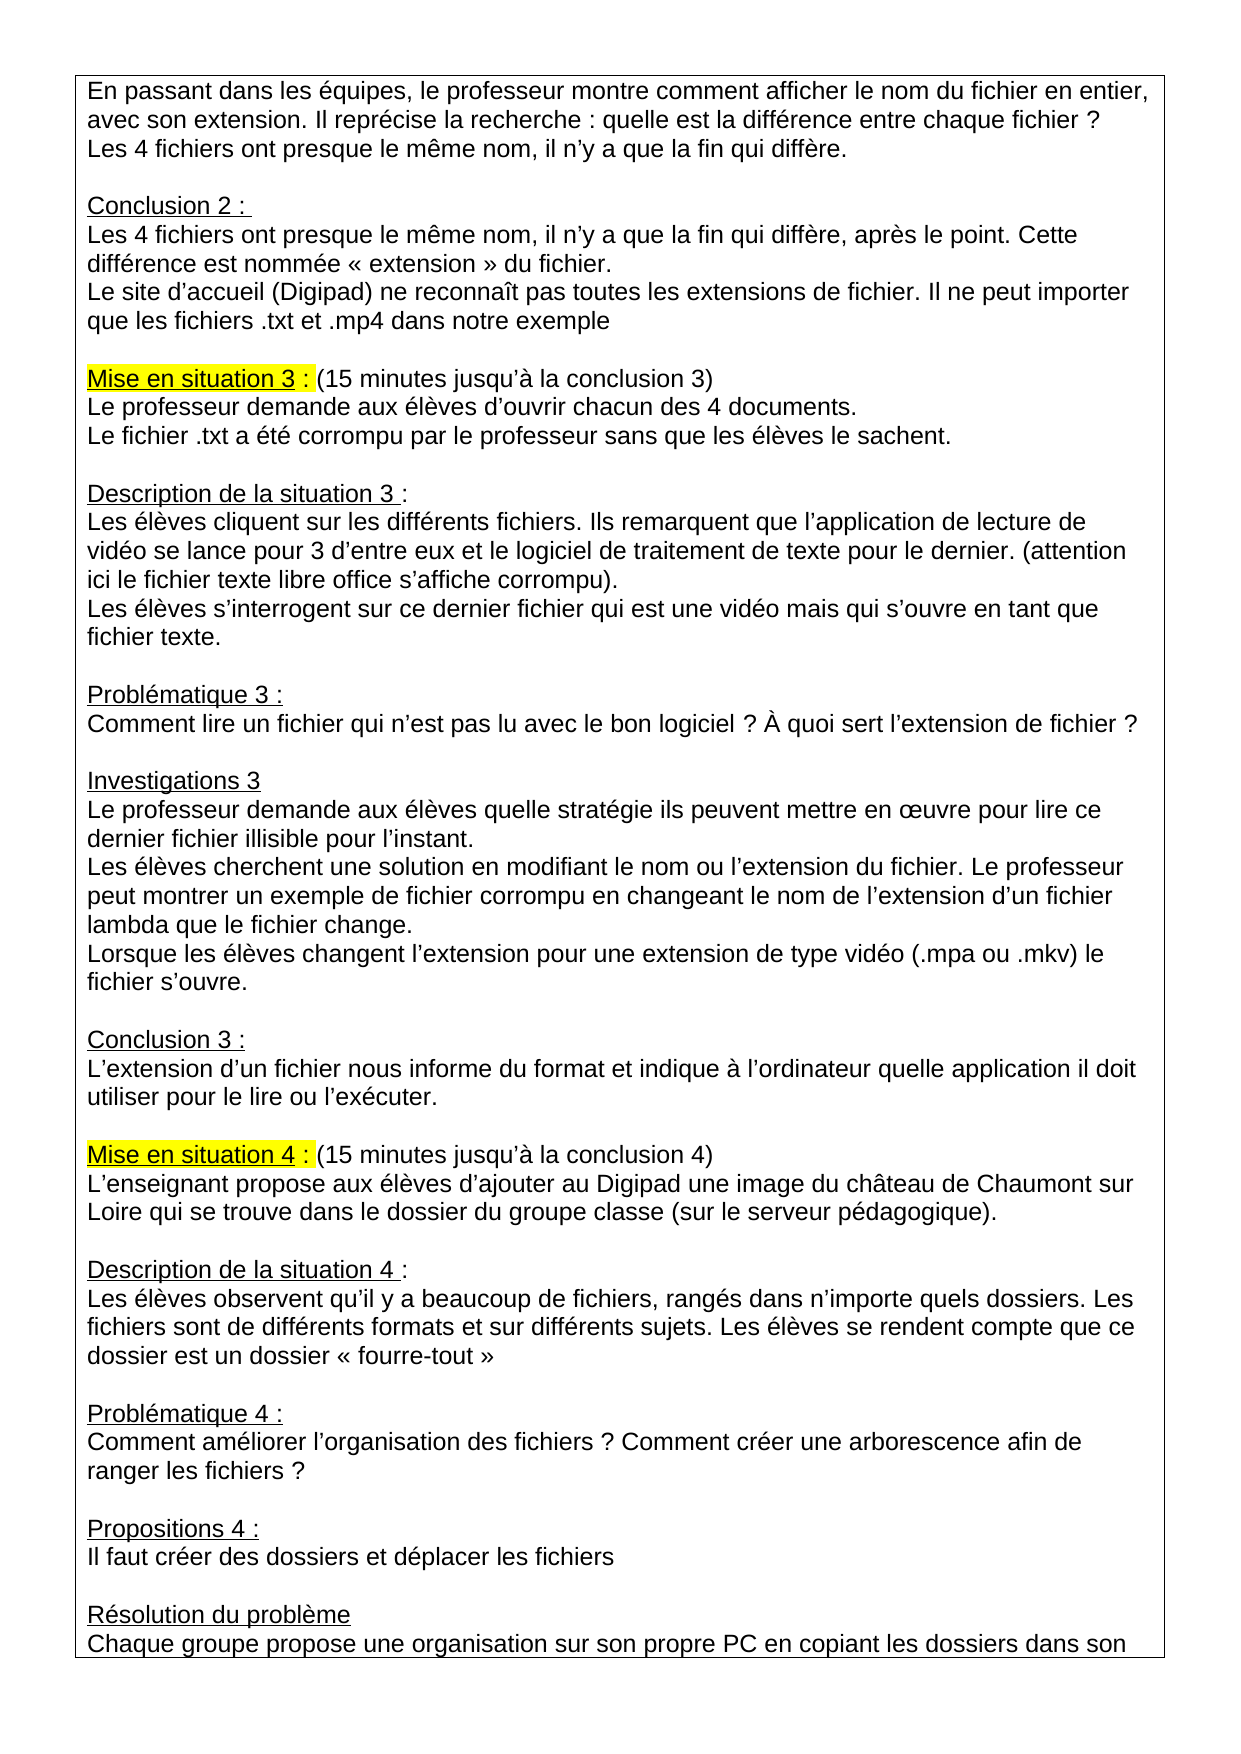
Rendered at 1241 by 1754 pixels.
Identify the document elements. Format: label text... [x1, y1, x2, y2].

table_cell En passant dans les équipes, le professeur montre comment afficher le nom du fichier en entier, avec son extension. Il reprécise la recherche : quelle est la différence entre chaque fichier ? Les 4 fichiers ont presque le même nom, il n’y a que la fin qui diffère. Conclusion 2 : Les 4 fichiers ont presque le même nom, il n’y a que la fin qui diffère, après le point. Cette différence est nommée « extension » du fichier. Le site d’accueil (Digipad) ne reconnaît pas toutes les extensions de fichier. Il ne peut importer que les fichiers .txt et .mp4 dans notre exemple Mise en situation 3 : (15 minutes jusqu’à la conclusion 3) Le professeur demande aux élèves d’ouvrir chacun des 4 documents. Le fichier .txt a été corrompu par le professeur sans que les élèves le sachent. Description de la situation 3 : Les élèves cliquent sur les différents fichiers. Ils remarquent que l’application de lecture de vidéo se lance pour 3 d’entre eux et le logiciel de traitement de texte pour le dernier. (attention ici le fichier texte libre office s’affiche corrompu). Les élèves s’interrogent sur ce dernier fichier qui est une vidéo mais qui s’ouvre en tant que fichier texte. Problématique 3 : Comment lire un fichier qui n’est pas lu avec le bon logiciel ? À quoi sert l’extension de fichier ? Investigations 3 Le professeur demande aux élèves quelle stratégie ils peuvent mettre en œuvre pour lire ce dernier fichier illisible pour l’instant. Les élèves cherchent une solution en modifiant le nom ou l’extension du fichier. Le professeur peut montrer un exemple de fichier corrompu en changeant le nom de l’extension d’un fichier lambda que le fichier change. Lorsque les élèves changent l’extension pour une extension de type vidéo (.mpa ou .mkv) le fichier s’ouvre. Conclusion 3 : L’extension d’un fichier nous informe du format et indique à l’ordinateur quelle application il doit utiliser pour le lire ou l’exécuter. Mise en situation 4 : (15 minutes jusqu’à la conclusion 4) L’enseignant propose aux élèves d’ajouter au Digipad une image du château de Chaumont sur Loire qui se trouve dans le dossier du groupe classe (sur le serveur pédagogique). Description de la situation 4 : Les élèves observent qu’il y a beaucoup de fichiers, rangés dans n’importe quels dossiers. Les fichiers sont de différents formats et sur différents sujets. Les élèves se rendent compte que ce dossier est un dossier « fourre-tout » Problématique 4 : Comment améliorer l’organisation des fichiers ? Comment créer une arborescence afin de ranger les fichiers ? Propositions 4 : Il faut créer des dossiers et déplacer les fichiers Résolution du problème Chaque groupe propose une organisation sur son propre PC en copiant les dossiers dans son [76, 76, 1164, 1657]
